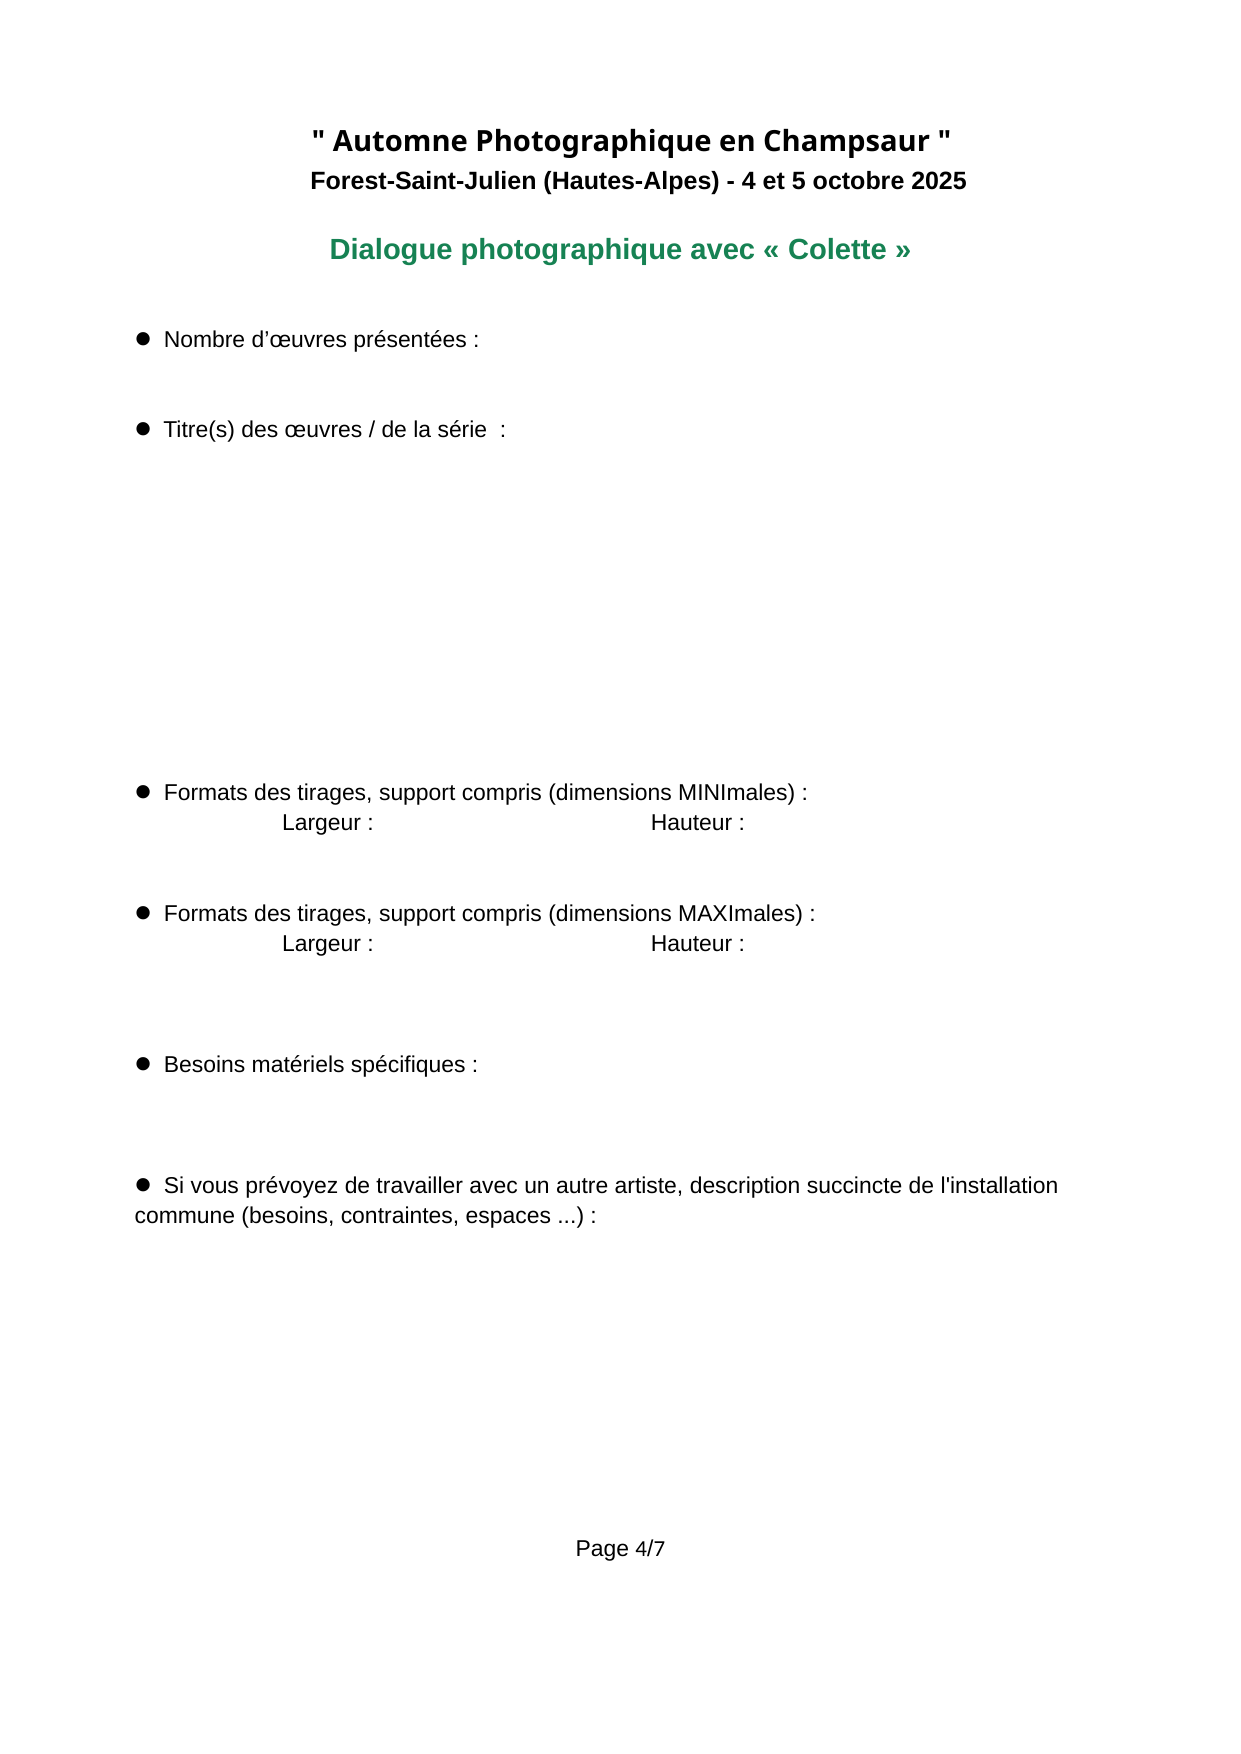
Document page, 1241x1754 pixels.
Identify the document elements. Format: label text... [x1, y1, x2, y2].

list Nombre d’œuvres présentées : [134, 326, 1165, 352]
text Page 4/7 [75, 1534, 1165, 1562]
text Dialogue photographique avec « Colette » [75, 232, 1165, 266]
list Formats des tirages, support compris (dimensions MINImales) : [134, 779, 1165, 805]
text Largeur : Hauteur : [134, 809, 1165, 836]
text Largeur : Hauteur : [134, 930, 1165, 956]
text " Automne Photographique en Champsaur " [75, 121, 1165, 160]
text Forest-Saint-Julien (Hautes-Alpes) - 4 et 5 octobre 2025 [112, 166, 1165, 195]
list Titre(s) des œuvres / de la série : [134, 416, 1165, 443]
list Si vous prévoyez de travailler avec un autre artiste, description succincte de l'installation commune (besoins, contraintes, espaces ...) : [134, 1172, 1165, 1228]
list Formats des tirages, support compris (dimensions MAXImales) : [134, 900, 1165, 926]
list Besoins matériels spécifiques : [134, 1051, 1165, 1077]
